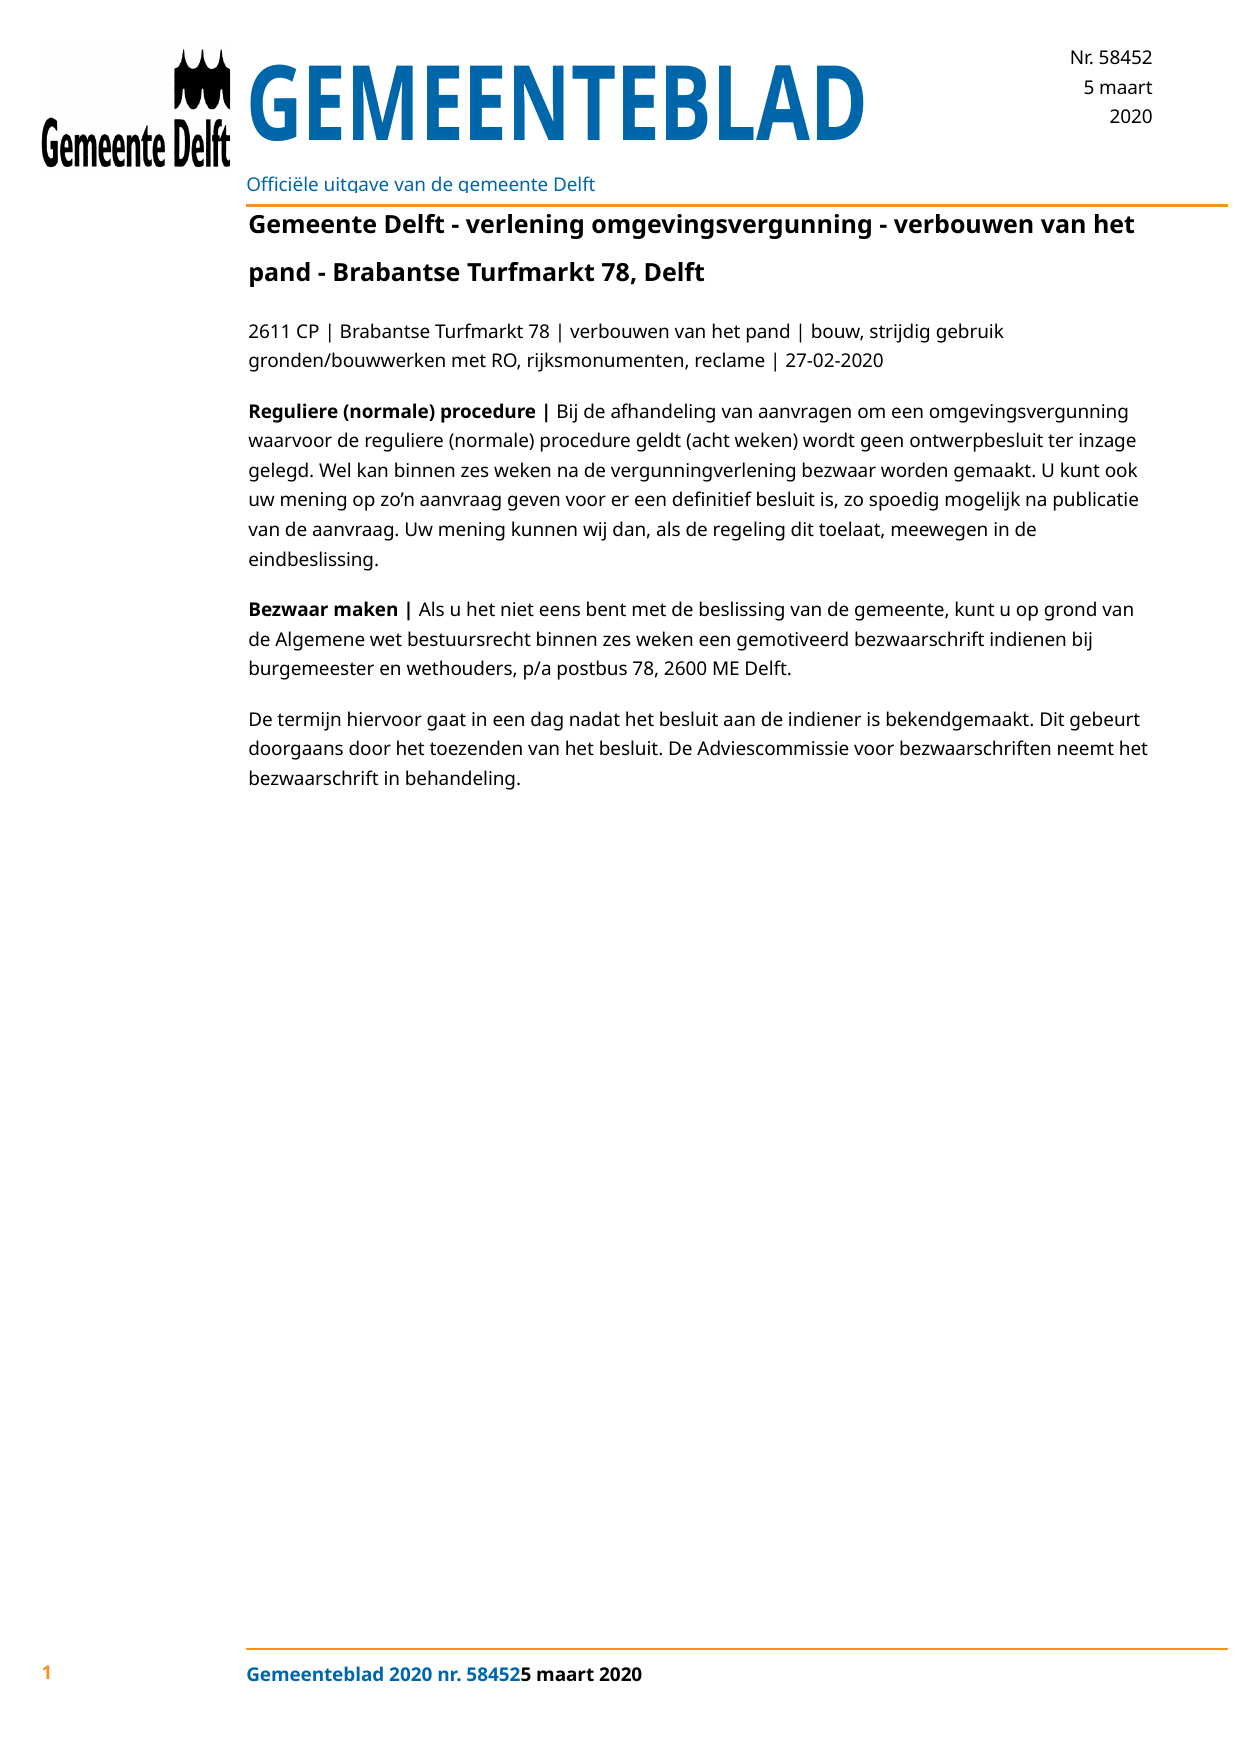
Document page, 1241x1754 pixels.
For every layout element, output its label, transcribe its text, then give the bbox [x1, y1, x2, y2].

text 2611 CP | Brabantse Turfmarkt 78 | verbouwen van het pand | bouw, strijdig gebruik gronden/bouwwerken met RO, rijksmonumenten, reclame | 27-02-2020 [248, 318, 1152, 373]
text Bezwaar maken | Als u het niet eens bent met de beslissing van de gemeente, kunt u op grond van de Algemene wet bestuursrecht binnen zes weken een gemotiveerd bezwaarschrift indienen bij burgemeester en wethouders, p/a postbus 78, 2600 ME Delft. [248, 596, 1152, 681]
text De termijn hiervoor gaat in een dag nadat het besluit aan de indiener is bekendgemaakt. Dit gebeurt doorgaans door het toezenden van het besluit. De Adviescommissie voor bezwaarschriften neemt het bezwaarschrift in behandeling. [248, 706, 1152, 791]
text Reguliere (normale) procedure | Bij de afhandeling van aanvragen om een omgevingsvergunning waarvoor de reguliere (normale) procedure geldt (acht weken) wordt geen ontwerpbesluit ter inzage gelegd. Wel kan binnen zes weken na de vergunningverlening bezwaar worden gemaakt. U kunt ook uw mening op zo’n aanvraag geven voor er een definitief besluit is, zo spoedig mogelijk na publicatie van de aanvraag. Uw mening kunnen wij dan, als de regeling dit toelaat, meewegen in de eindbeslissing. [248, 398, 1152, 572]
text Gemeente Delft - verlening omgevingsvergunning - verbouwen van het pand - Brabantse Turfmarkt 78, Delft [248, 207, 1152, 288]
picture [41, 47, 231, 172]
